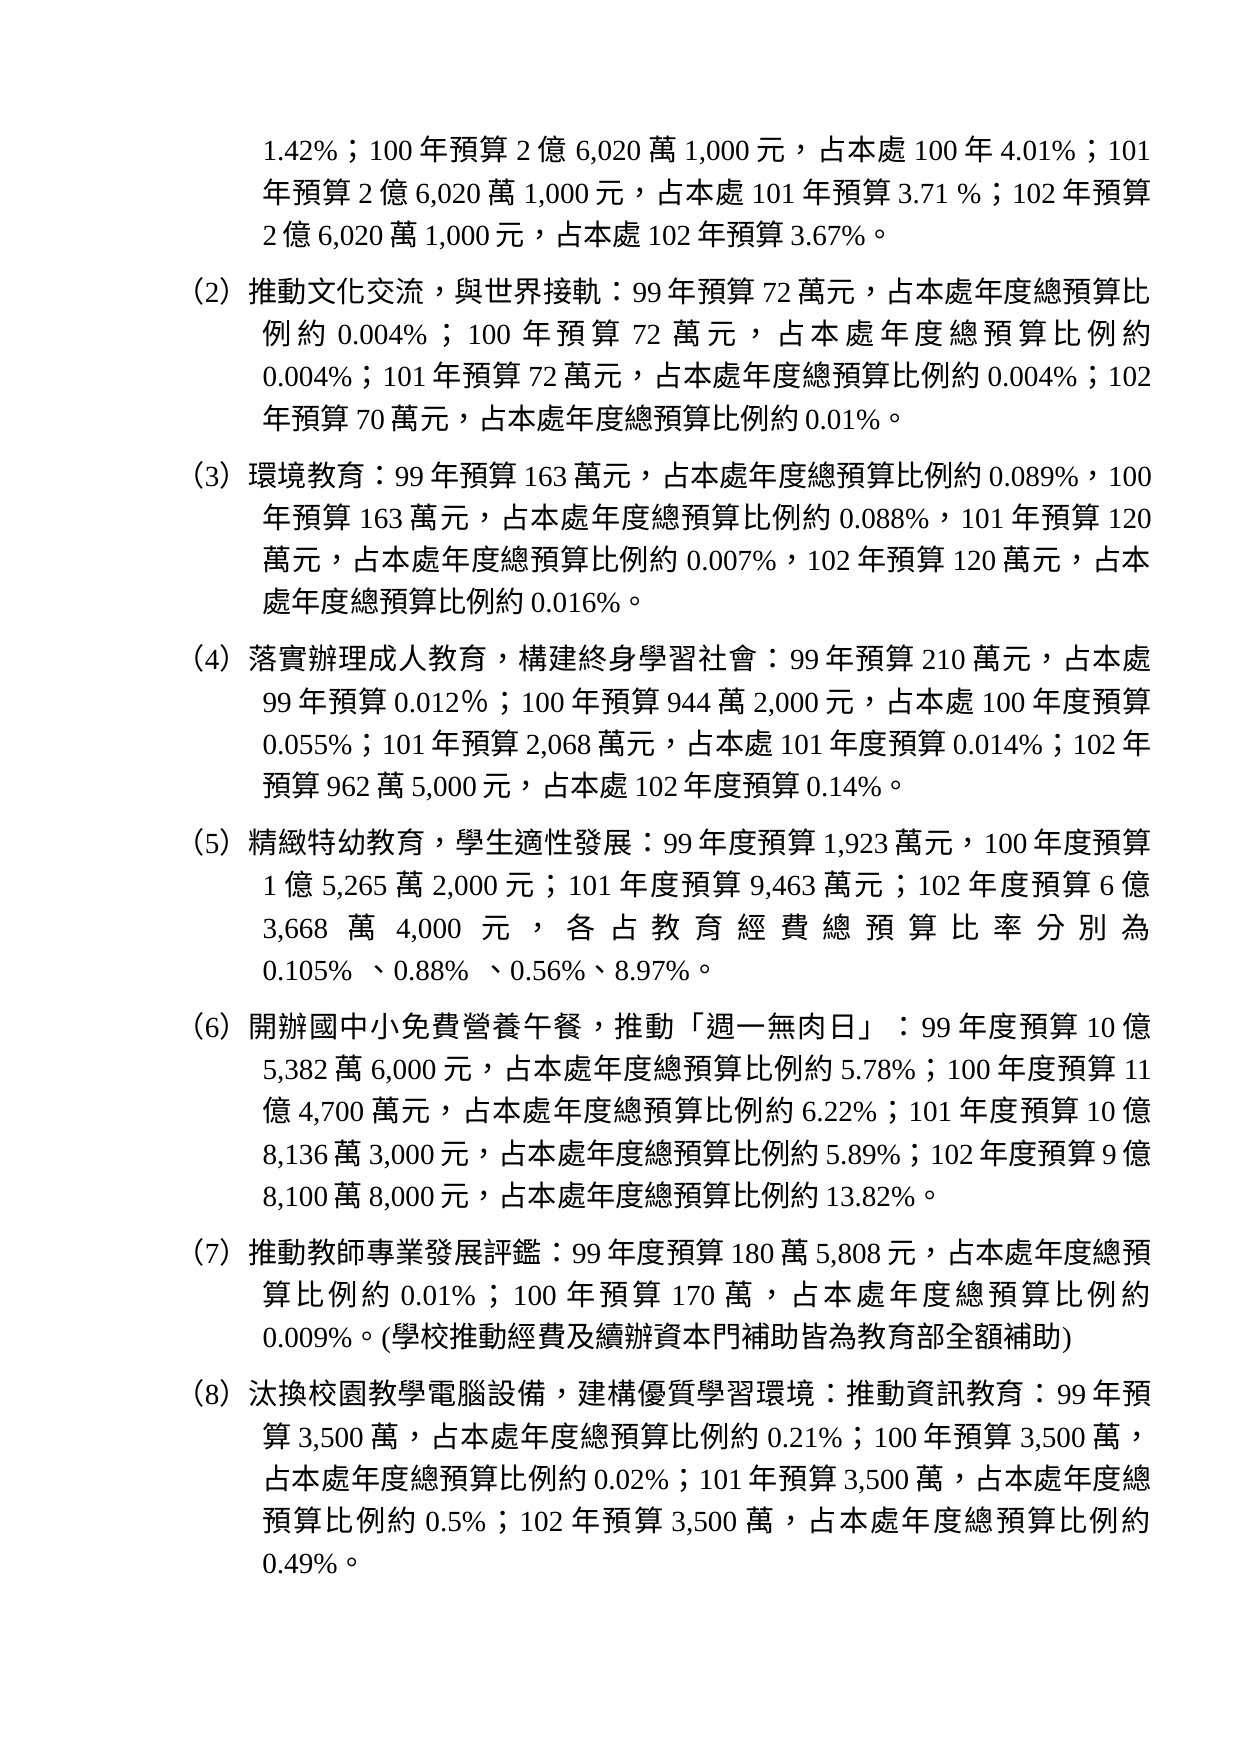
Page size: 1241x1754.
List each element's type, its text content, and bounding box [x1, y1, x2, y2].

list 精緻特幼教育，學生適性發展：99年度預算1,923萬元，100年度預算1億5,265萬2,000元；101年度預算9,463萬元；102年度預算6億3,668萬4,000元，各占教育經費總預算比率分別為0.105%、0.88%、0.56%、8.97%。 [175, 820, 1152, 989]
list 環境教育：99年預算163萬元，占本處年度總預算比例約0.089%，100年預算163萬元，占本處年度總預算比例約0.088%，101年預算120萬元，占本處年度總預算比例約0.007%，102年預算120萬元，占本處年度總預算比例約0.016%。 [175, 452, 1152, 621]
list 推動文化交流，與世界接軌：99年預算72萬元，占本處年度總預算比例約0.004%；100年預算72萬元，占本處年度總預算比例約0.004%；101年預算72萬元，占本處年度總預算比例約0.004%；102年預算70萬元，占本處年度總預算比例約0.01%。 [175, 268, 1152, 438]
list 推動教師專業發展評鑑：99年度預算180萬5,808元，占本處年度總預算比例約0.01%；100年預算170萬，占本處年度總預算比例約0.009%。(學校推動經費及續辦資本門補助皆為教育部全額補助) [175, 1229, 1152, 1356]
list 1.42%；100年預算2億 6,020萬1,000元，占本處100年4.01%；101年預算2億6,020萬1,000元，占本處101年預算3.71 %；102年預算2億6,020萬1,000元，占本處102年預算3.67%。 [175, 127, 1152, 254]
list 開辦國中小免費營養午餐，推動「週一無肉日」：99年度預算10億5,382萬6,000元，占本處年度總預算比例約5.78%；100年度預算11億4,700萬元，占本處年度總預算比例約6.22%；101年度預算10億8,136萬3,000元，占本處年度總預算比例約5.89%；102年度預算9億8,100萬8,000元，占本處年度總預算比例約13.82%。 [175, 1003, 1152, 1215]
list 汰換校園教學電腦設備，建構優質學習環境：推動資訊教育：99年預算3,500萬，占本處年度總預算比例約0.21%；100年預算3,500萬，占本處年度總預算比例約0.02%；101年預算3,500萬，占本處年度總預算比例約0.5%；102年預算3,500萬，占本處年度總預算比例約0.49%。 [175, 1371, 1152, 1582]
list 落實辦理成人教育，構建終身學習社會：99年預算210萬元，占本處99年預算0.012％；100年預算944萬2,000元，占本處100年度預算0.055%；101年預算2,068萬元，占本處101年度預算0.014%；102年預算962萬5,000元，占本處102年度預算0.14%。 [175, 636, 1152, 805]
